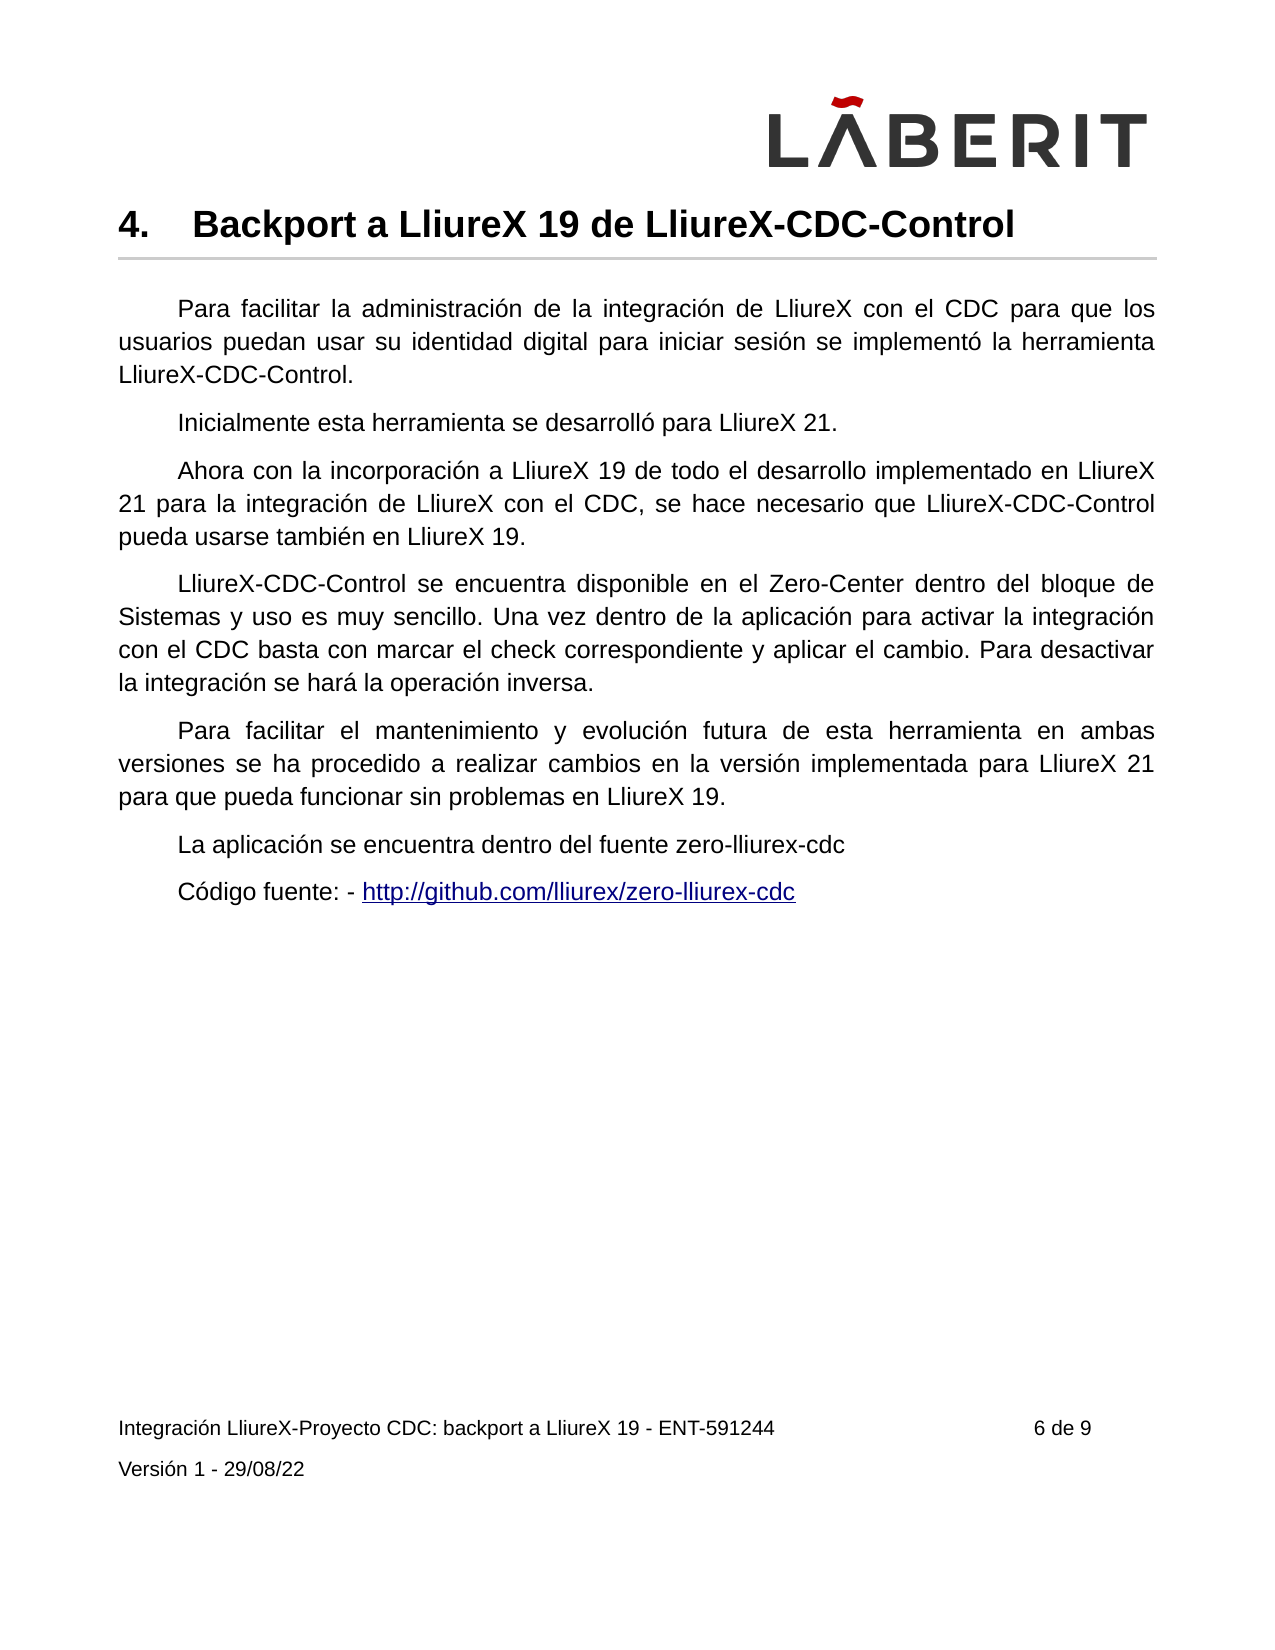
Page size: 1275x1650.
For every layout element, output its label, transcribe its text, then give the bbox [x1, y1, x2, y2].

text Código fuente: - http://github.com/lliurex/zero-lliurex-cdc [118, 877, 1157, 906]
text Para facilitar el mantenimiento y evolución futura de esta herramienta en ambas versiones se ha procedido a realizar cambios en la versión implementada para LliureX 21 para que pueda funcionar sin problemas en LliureX 19. [118, 716, 1157, 811]
text La aplicación se encuentra dentro del fuente zero-lliurex-cdc [118, 829, 1157, 858]
picture [769, 96, 1147, 167]
text LliureX-CDC-Control se encuentra disponible en el Zero-Center dentro del bloque de Sistemas y uso es muy sencillo. Una vez dentro de la aplicación para activar la integración con el CDC basta con marcar el check correspondiente y aplicar el cambio. Para desactivar la integración se hará la operación inversa. [118, 569, 1157, 697]
text Ahora con la incorporación a LliureX 19 de todo el desarrollo implementado en LliureX 21 para la integración de LliureX con el CDC, se hace necesario que LliureX-CDC-Control pueda usarse también en LliureX 19. [118, 456, 1157, 550]
text Inicialmente esta herramienta se desarrolló para LliureX 21. [118, 408, 1157, 437]
subtitle Backport a LliureX 19 de LliureX-CDC-Control [118, 202, 1157, 257]
text Para facilitar la administración de la integración de LliureX con el CDC para que los usuarios puedan usar su identidad digital para iniciar sesión se implementó la herramienta LliureX-CDC-Control. [118, 294, 1157, 389]
